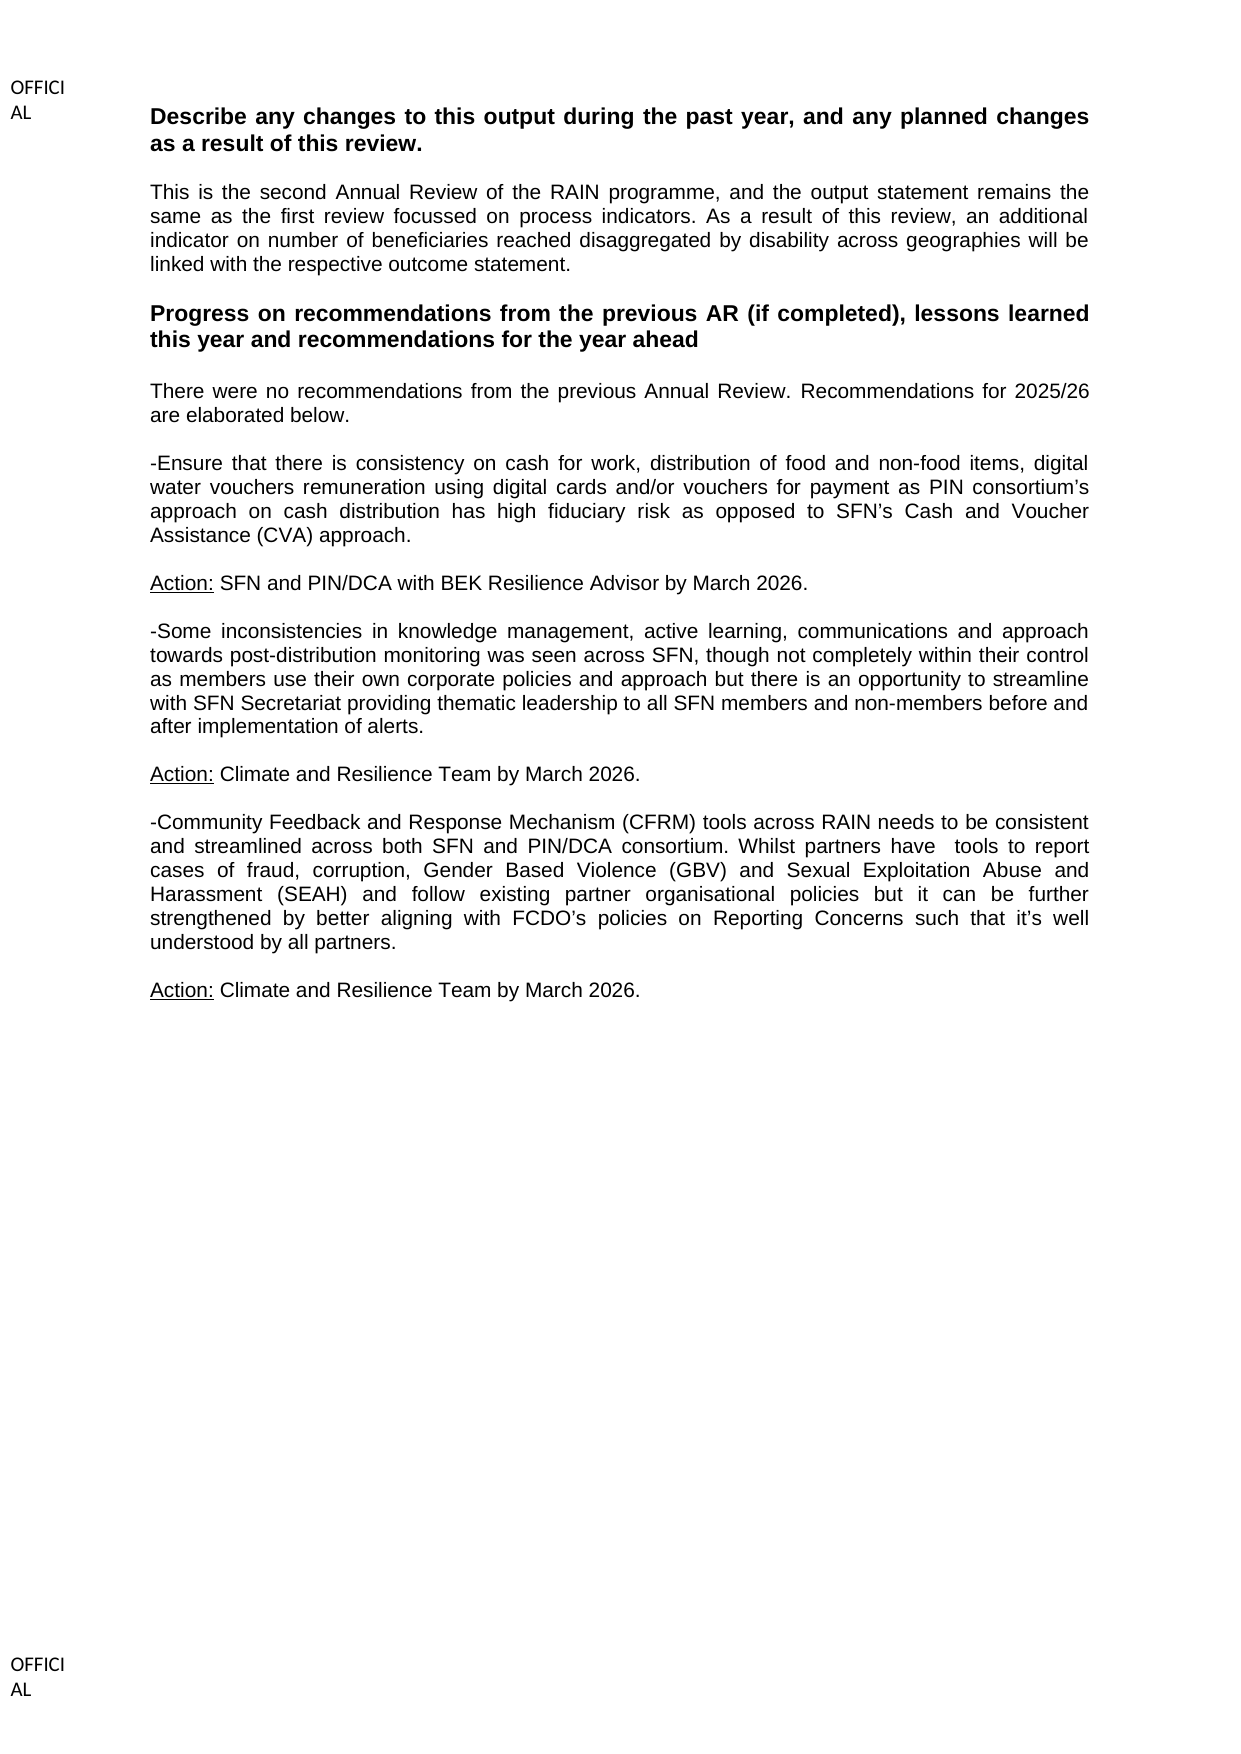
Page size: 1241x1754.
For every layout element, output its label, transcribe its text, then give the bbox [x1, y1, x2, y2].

text Action: Climate and Resilience Team by March 2026. [150, 762, 1090, 786]
text There were no recommendations from the previous Annual Review. Recommendations for 2025/26 are elaborated below. [150, 379, 1090, 427]
text This is the second Annual Review of the RAIN programme, and the output statement remains the same as the first review focussed on process indicators. As a result of this review, an additional indicator on number of beneficiaries reached disaggregated by disability across geographies will be linked with the respective outcome statement. [150, 180, 1090, 276]
text -Some inconsistencies in knowledge management, active learning, communications and approach towards post-distribution monitoring was seen across SFN, though not completely within their control as members use their own corporate policies and approach but there is an opportunity to streamline with SFN Secretariat providing thematic leadership to all SFN members and non-members before and after implementation of alerts. [150, 618, 1090, 738]
text -Community Feedback and Response Mechanism (CFRM) tools across RAIN needs to be consistent and streamlined across both SFN and PIN/DCA consortium. Whilst partners have tools to report cases of fraud, corruption, Gender Based Violence (GBV) and Sexual Exploitation Abuse and Harassment (SEAH) and follow existing partner organisational policies but it can be further strengthened by better aligning with FCDO’s policies on Reporting Concerns such that it’s well understood by all partners. [150, 810, 1090, 954]
text Action: SFN and PIN/DCA with BEK Resilience Advisor by March 2026. [150, 571, 1090, 594]
text Action: Climate and Resilience Team by March 2026. [150, 978, 1090, 1002]
text Describe any changes to this output during the past year, and any planned changes as a result of this review. [150, 103, 1090, 156]
text Progress on recommendations from the previous AR (if completed), lessons learned this year and recommendations for the year ahead [150, 300, 1090, 352]
text -Ensure that there is consistency on cash for work, distribution of food and non-food items, digital water vouchers remuneration using digital cards and/or vouchers for payment as PIN consortium’s approach on cash distribution has high fiduciary risk as opposed to SFN’s Cash and Voucher Assistance (CVA) approach. [150, 451, 1090, 547]
